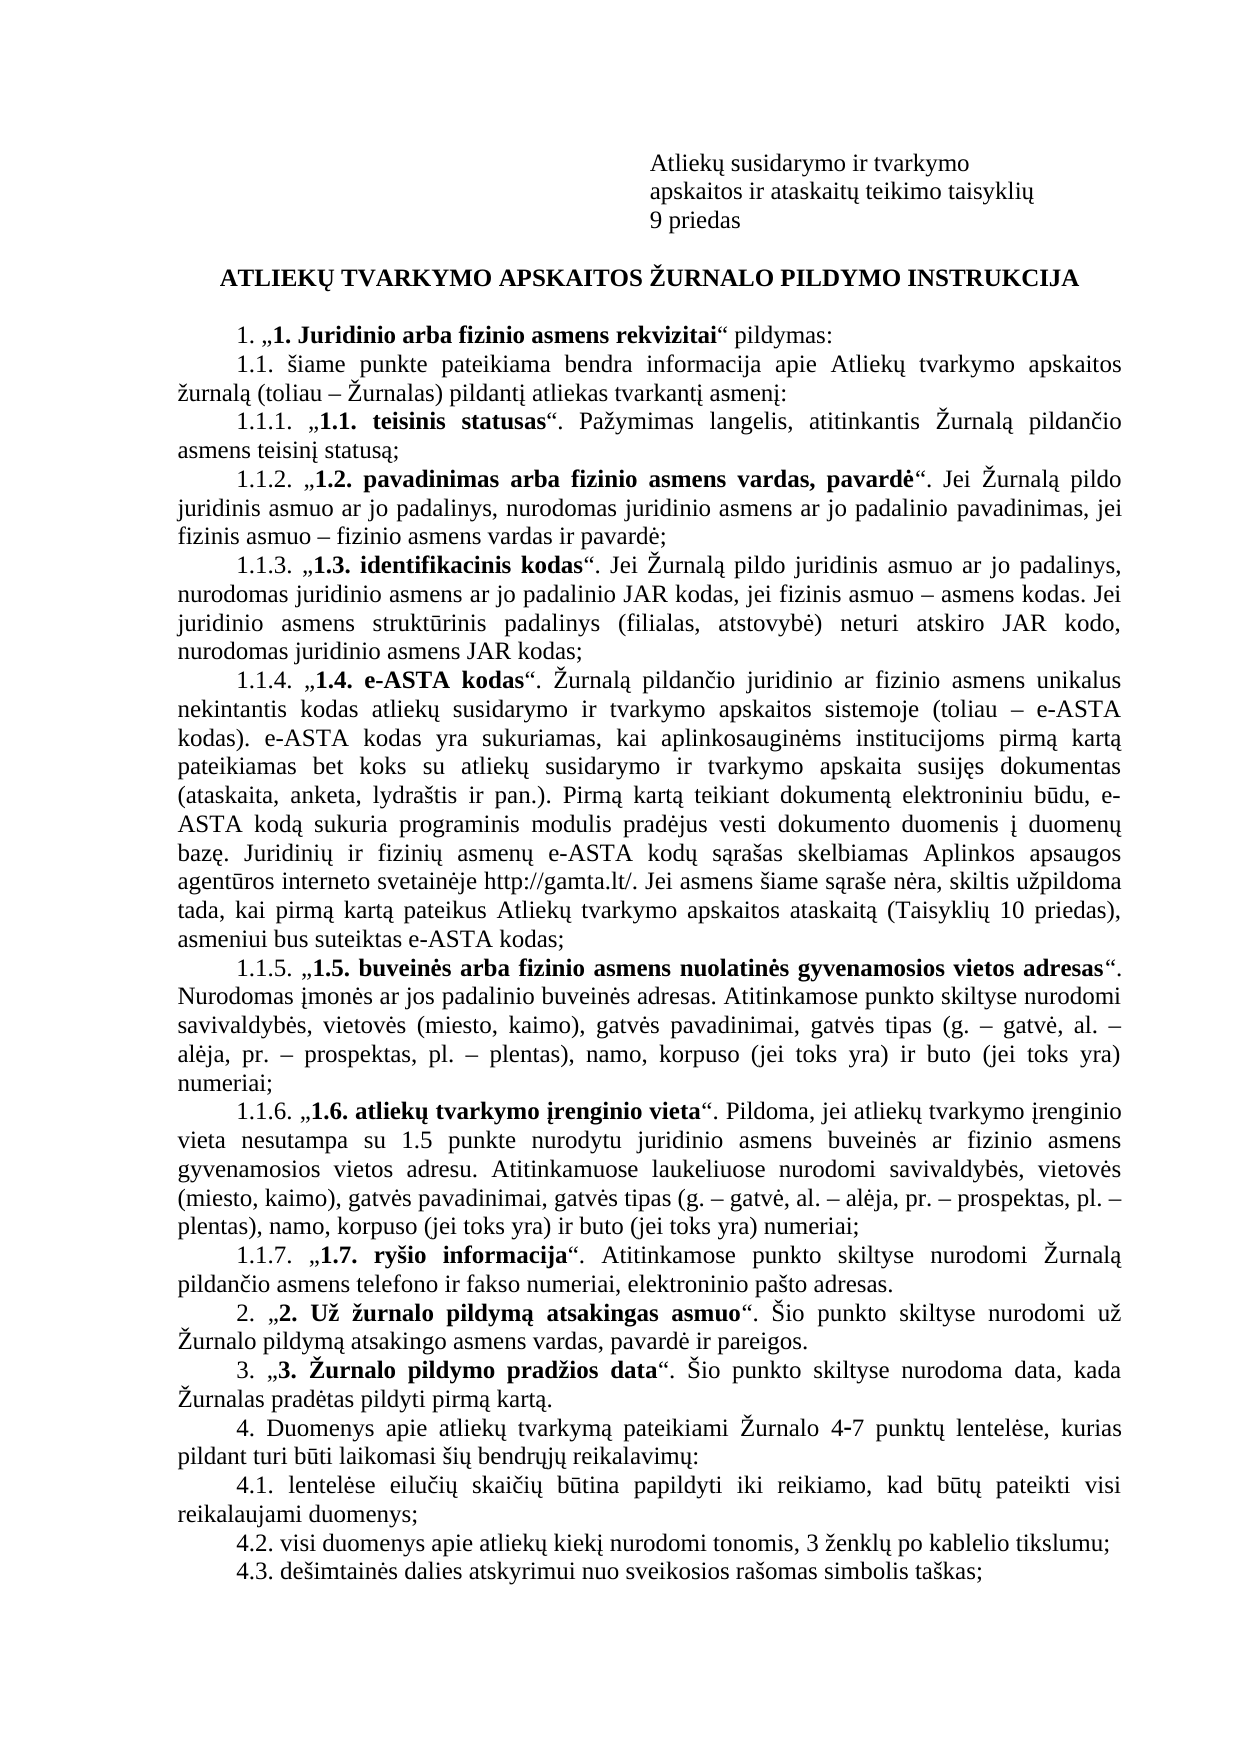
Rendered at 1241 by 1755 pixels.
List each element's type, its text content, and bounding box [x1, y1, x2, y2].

text 1.1.4. „1.4. e-ASTA kodas“. Žurnalą pildančio juridinio ar fizinio asmens unikalus nekintantis kodas atliekų susidarymo ir tvarkymo apskaitos sistemoje (toliau – e-ASTA kodas). e-ASTA kodas yra sukuriamas, kai aplinkosauginėms institucijoms pirmą kartą pateikiamas bet koks su atliekų susidarymo ir tvarkymo apskaita susijęs dokumentas (ataskaita, anketa, lydraštis ir pan.). Pirmą kartą teikiant dokumentą elektroniniu būdu, e-ASTA kodą sukuria programinis modulis pradėjus vesti dokumento duomenis į duomenų bazę. Juridinių ir fizinių asmenų e-ASTA kodų sąrašas skelbiamas Aplinkos apsaugos agentūros interneto svetainėje http://gamta.lt/. Jei asmens šiame sąraše nėra, skiltis užpildoma tada, kai pirmą kartą pateikus Atliekų tvarkymo apskaitos ataskaitą (Taisyklių 10 priedas), asmeniui bus suteiktas e-ASTA kodas; [177, 665, 1122, 953]
text 4.1. lentelėse eilučių skaičių būtina papildyti iki reikiamo, kad būtų pateikti visi reikalaujami duomenys; [177, 1470, 1122, 1528]
text 9 priedas [649, 205, 1122, 234]
text 4.3. dešimtainės dalies atskyrimui nuo sveikosios rašomas simbolis taškas; [177, 1556, 1122, 1585]
text 4. Duomenys apie atliekų tvarkymą pateikiami Žurnalo 47 punktų lentelėse, kurias pildant turi būti laikomasi šių bendrųjų reikalavimų: [177, 1413, 1122, 1470]
text 1. „1. Juridinio arba fizinio asmens rekvizitai“ pildymas: [177, 320, 1122, 349]
text 1.1.5. „1.5. buveinės arba fizinio asmens nuolatinės gyvenamosios vietos adresas“. Nurodomas įmonės ar jos padalinio buveinės adresas. Atitinkamose punkto skiltyse nurodomi savivaldybės, vietovės (miesto, kaimo), gatvės pavadinimai, gatvės tipas (g. – gatvė, al. – alėja, pr. – prospektas, pl. – plentas), namo, korpuso (jei toks yra) ir buto (jei toks yra) numeriai; [177, 953, 1122, 1096]
text 1.1.3. „1.3. identifikacinis kodas“. Jei Žurnalą pildo juridinis asmuo ar jo padalinys, nurodomas juridinio asmens ar jo padalinio JAR kodas, jei fizinis asmuo – asmens kodas. Jei juridinio asmens struktūrinis padalinys (filialas, atstovybė) neturi atskiro JAR kodo, nurodomas juridinio asmens JAR kodas; [177, 550, 1122, 665]
text apskaitos ir ataskaitų teikimo taisyklių [649, 176, 1122, 205]
text Atliekų susidarymo ir tvarkymo [649, 148, 1122, 176]
text 2. „2. Už žurnalo pildymą atsakingas asmuo“. Šio punkto skiltyse nurodomi už Žurnalo pildymą atsakingo asmens vardas, pavardė ir pareigos. [177, 1298, 1122, 1355]
text 1.1.6. „1.6. atliekų tvarkymo įrenginio vieta“. Pildoma, jei atliekų tvarkymo įrenginio vieta nesutampa su 1.5 punkte nurodytu juridinio asmens buveinės ar fizinio asmens gyvenamosios vietos adresu. Atitinkamuose laukeliuose nurodomi savivaldybės, vietovės (miesto, kaimo), gatvės pavadinimai, gatvės tipas (g. – gatvė, al. – alėja, pr. – prospektas, pl. – plentas), namo, korpuso (jei toks yra) ir buto (jei toks yra) numeriai; [177, 1096, 1122, 1240]
text 1.1.7. „1.7. ryšio informacija“. Atitinkamose punkto skiltyse nurodomi Žurnalą pildančio asmens telefono ir fakso numeriai, elektroninio pašto adresas. [177, 1240, 1122, 1298]
text ATLIEKŲ TVARKYMO APSKAITOS ŽURNALO PILDYMO INSTRUKCIJA [177, 263, 1122, 291]
text 4.2. visi duomenys apie atliekų kiekį nurodomi tonomis, 3 ženklų po kablelio tikslumu; [177, 1528, 1122, 1556]
text 1.1.1. „1.1. teisinis statusas“. Pažymimas langelis, atitinkantis Žurnalą pildančio asmens teisinį statusą; [177, 406, 1122, 464]
text 1.1.2. „1.2. pavadinimas arba fizinio asmens vardas, pavardė“. Jei Žurnalą pildo juridinis asmuo ar jo padalinys, nurodomas juridinio asmens ar jo padalinio pavadinimas, jei fizinis asmuo – fizinio asmens vardas ir pavardė; [177, 464, 1122, 550]
text 1.1. šiame punkte pateikiama bendra informacija apie Atliekų tvarkymo apskaitos žurnalą (toliau – Žurnalas) pildantį atliekas tvarkantį asmenį: [177, 349, 1122, 406]
text 3. „3. Žurnalo pildymo pradžios data“. Šio punkto skiltyse nurodoma data, kada Žurnalas pradėtas pildyti pirmą kartą. [177, 1355, 1122, 1413]
